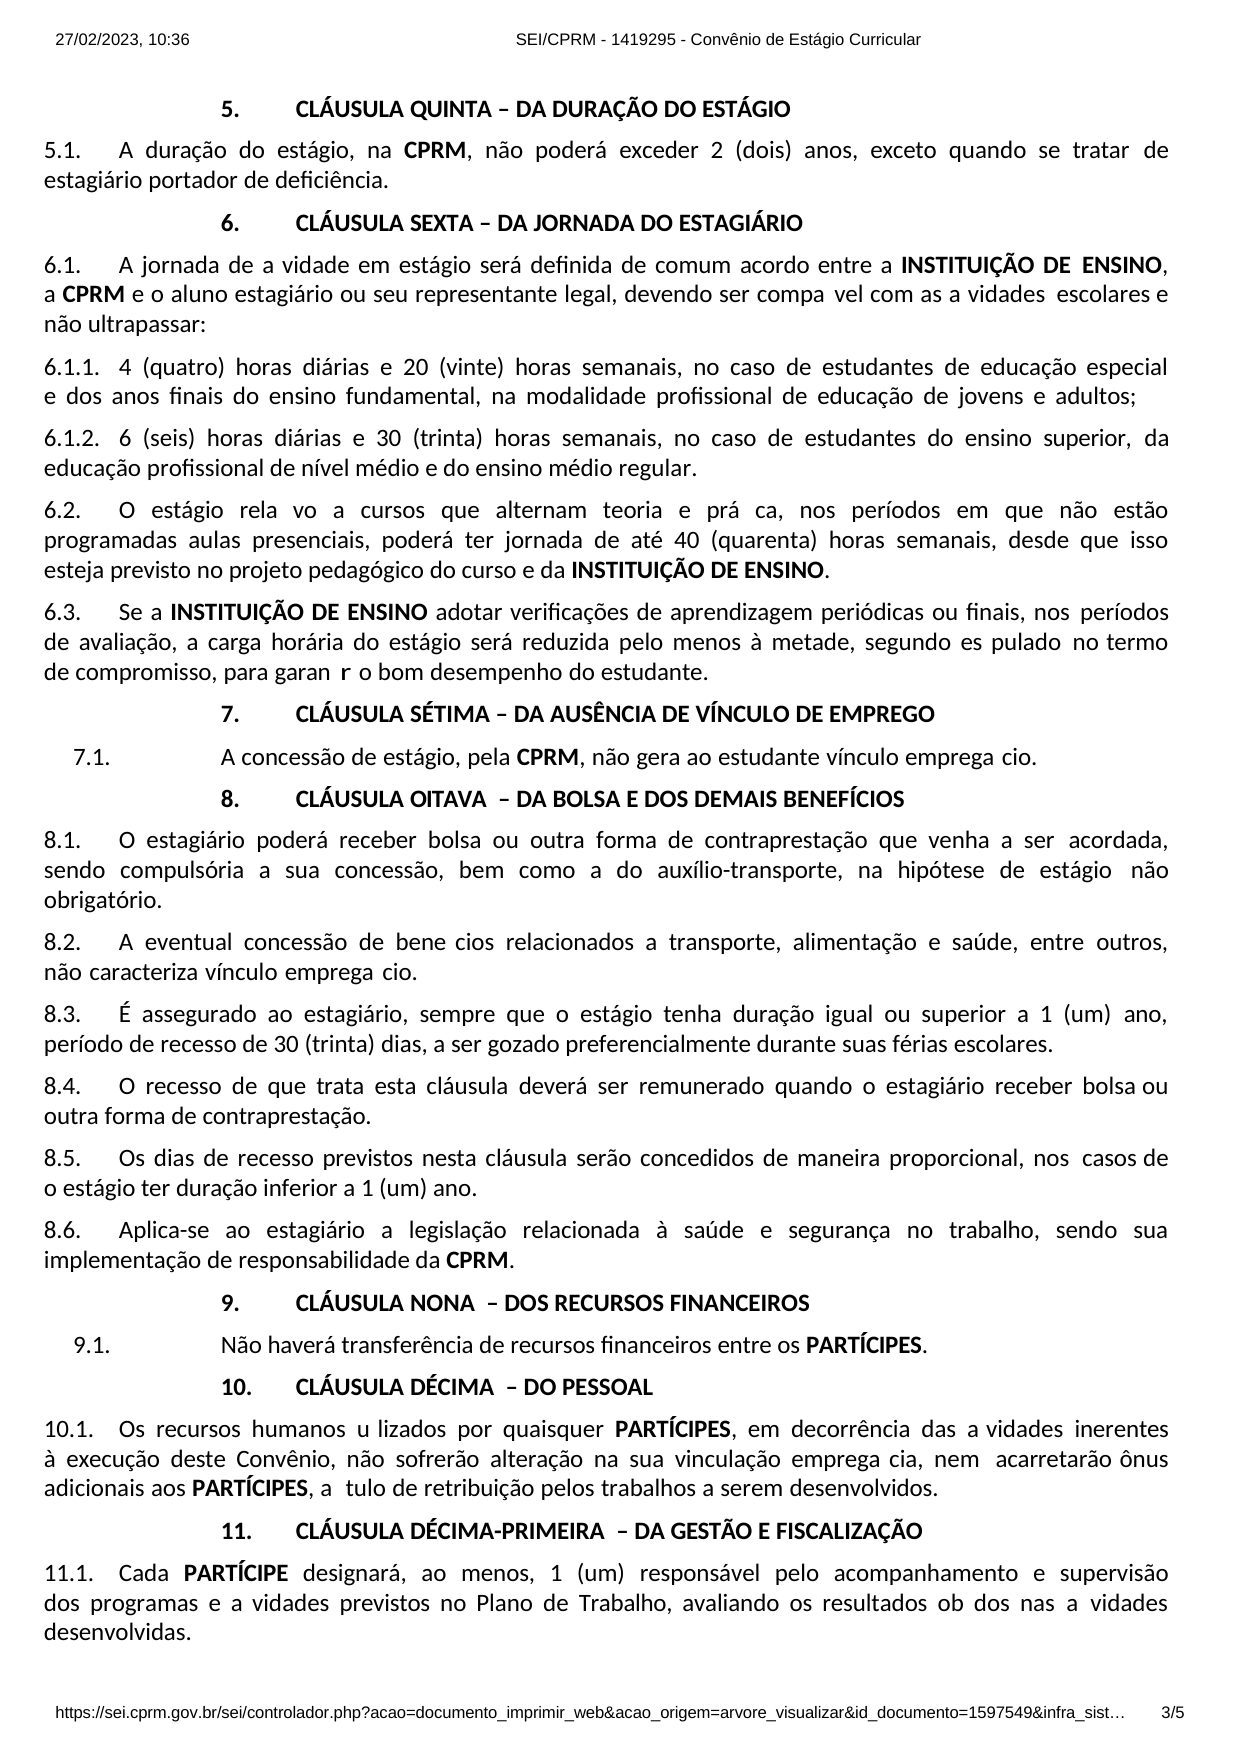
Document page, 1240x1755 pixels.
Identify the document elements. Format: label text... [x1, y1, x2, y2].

list CLÁUSULA SÉTIMA – DA AUSÊNCIA DE VÍNCULO DE EMPREGO [221, 699, 1196, 729]
list Cada PARTÍCIPE designará, ao menos, 1 (um) responsável pelo acompanhamento e supervisão dos programas e a vidades previstos no Plano de Trabalho, avaliando os resultados ob dos nas a vidades desenvolvidas. [44, 1557, 1169, 1647]
list É assegurado ao estagiário, sempre que o estágio tenha duração igual ou superior a 1 (um) ano, período de recesso de 30 (trinta) dias, a ser gozado preferencialmente durante suas férias escolares. [44, 999, 1169, 1058]
list CLÁUSULA QUINTA – DA DURAÇÃO DO ESTÁGIO [221, 93, 1196, 123]
list 4 (quatro) horas diárias e 20 (vinte) horas semanais, no caso de estudantes de educação especial e dos anos ﬁnais do ensino fundamental, na modalidade proﬁssional de educação de jovens e adultos; [44, 351, 1169, 411]
list 6 (seis) horas diárias e 30 (trinta) horas semanais, no caso de estudantes do ensino superior, da educação proﬁssional de nível médio e do ensino médio regular. [44, 423, 1169, 483]
list O estagiário poderá receber bolsa ou outra forma de contraprestação que venha a ser acordada, sendo compulsória a sua concessão, bem como a do auxílio-transporte, na hipótese de estágio não obrigatório. [44, 825, 1169, 914]
list O estágio rela vo a cursos que alternam teoria e prá ca, nos períodos em que não estão programadas aulas presenciais, poderá ter jornada de até 40 (quarenta) horas semanais, desde que isso esteja previsto no projeto pedagógico do curso e da INSTITUIÇÃO DE ENSINO. [44, 495, 1169, 584]
list Os recursos humanos u lizados por quaisquer PARTÍCIPES, em decorrência das a vidades inerentes à execução deste Convênio, não sofrerão alteração na sua vinculação emprega cia, nem acarretarão ônus adicionais aos PARTÍCIPES, a tulo de retribuição pelos trabalhos a serem desenvolvidos. [44, 1413, 1169, 1503]
list CLÁUSULA SEXTA – DA JORNADA DO ESTAGIÁRIO [221, 207, 1196, 238]
list A concessão de estágio, pela CPRM, não gera ao estudante vínculo emprega cio. [73, 741, 1196, 771]
list Os dias de recesso previstos nesta cláusula serão concedidos de maneira proporcional, nos casos de o estágio ter duração inferior a 1 (um) ano. [44, 1143, 1169, 1202]
list Se a INSTITUIÇÃO DE ENSINO adotar veriﬁcações de aprendizagem periódicas ou ﬁnais, nos períodos de avaliação, a carga horária do estágio será reduzida pelo menos à metade, segundo es pulado no termo de compromisso, para garan r o bom desempenho do estudante. [44, 597, 1169, 686]
list A duração do estágio, na CPRM, não poderá exceder 2 (dois) anos, exceto quando se tratar de estagiário portador de deﬁciência. [44, 135, 1169, 195]
list Não haverá transferência de recursos ﬁnanceiros entre os PARTÍCIPES. [73, 1329, 1196, 1359]
list CLÁUSULA NONA – DOS RECURSOS FINANCEIROS [221, 1287, 1196, 1317]
list CLÁUSULA DÉCIMA – DO PESSOAL [221, 1371, 1196, 1402]
list CLÁUSULA OITAVA – DA BOLSA E DOS DEMAIS BENEFÍCIOS [221, 783, 1196, 813]
list O recesso de que trata esta cláusula deverá ser remunerado quando o estagiário receber bolsa ou outra forma de contraprestação. [44, 1071, 1169, 1131]
list CLÁUSULA DÉCIMA-PRIMEIRA – DA GESTÃO E FISCALIZAÇÃO [221, 1515, 1196, 1546]
list A jornada de a vidade em estágio será deﬁnida de comum acordo entre a INSTITUIÇÃO DE ENSINO, a CPRM e o aluno estagiário ou seu representante legal, devendo ser compa vel com as a vidades escolares e não ultrapassar: [44, 249, 1169, 339]
list Aplica-se ao estagiário a legislação relacionada à saúde e segurança no trabalho, sendo sua implementação de responsabilidade da CPRM. [44, 1215, 1169, 1274]
list A eventual concessão de bene cios relacionados a transporte, alimentação e saúde, entre outros, não caracteriza vínculo emprega cio. [44, 927, 1169, 987]
